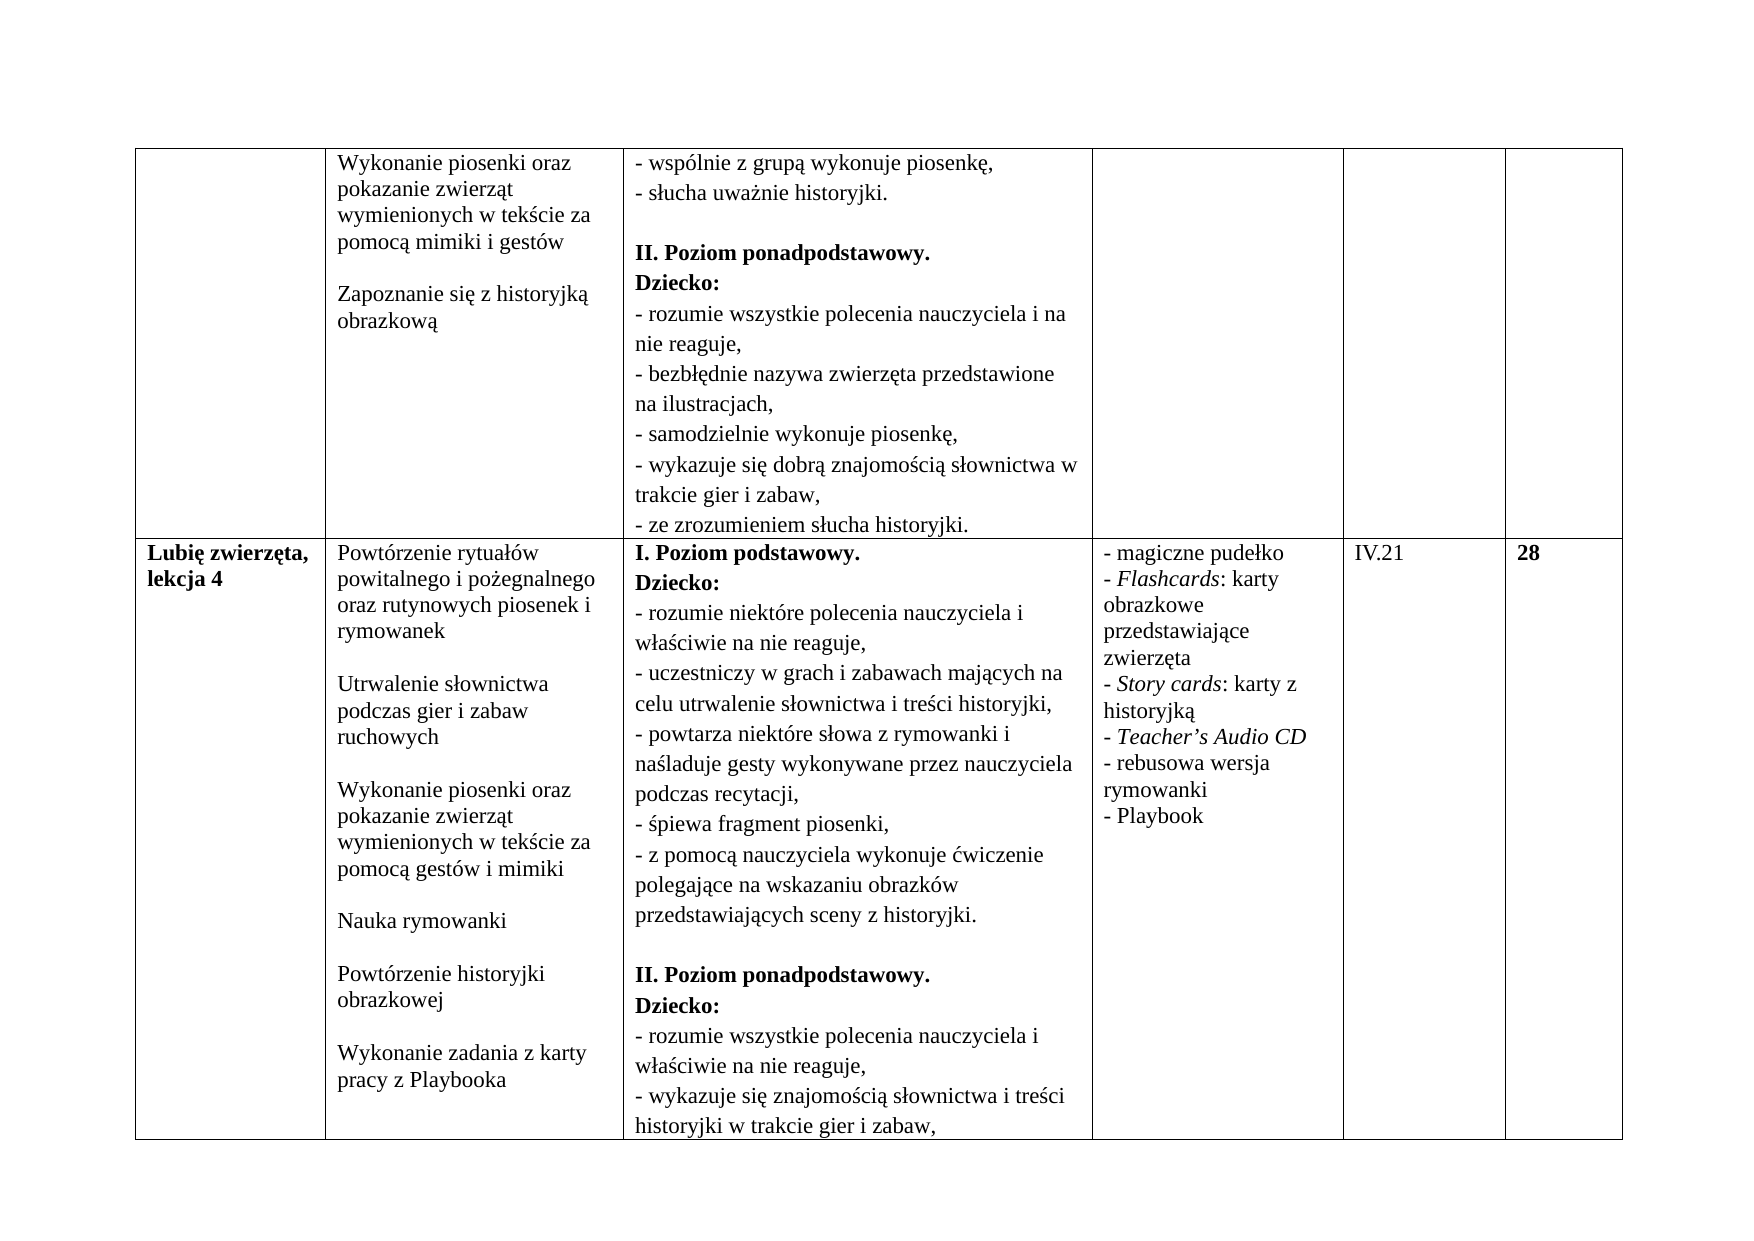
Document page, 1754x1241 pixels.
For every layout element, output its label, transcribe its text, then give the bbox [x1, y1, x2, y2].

table_cell IV.21 [1344, 539, 1505, 1139]
table_cell Lubię zwierzęta, lekcja 4 [136, 539, 325, 1139]
table_cell - wspólnie z grupą wykonuje piosenkę, - słucha uważnie historyjki. II. Poziom ponadpodstawowy. Dziecko: - rozumie wszystkie polecenia nauczyciela i na nie reaguje, - bezbłędnie nazywa zwierzęta przedstawione na ilustracjach, - samodzielnie wykonuje piosenkę, - wykazuje się dobrą znajomością słownictwa w trakcie gier i zabaw, - ze zrozumieniem słucha historyjki. [624, 149, 1092, 537]
table_cell [136, 149, 325, 537]
table_cell [1344, 149, 1505, 537]
table_cell Powtórzenie rytuałów powitalnego i pożegnalnego oraz rutynowych piosenek i rymowanek Utrwalenie słownictwa podczas gier i zabaw ruchowych Wykonanie piosenki oraz pokazanie zwierząt wymienionych w tekście za pomocą gestów i mimiki Nauka rymowanki Powtórzenie historyjki obrazkowej Wykonanie zadania z karty pracy z Playbooka [326, 539, 623, 1139]
table_cell I. Poziom podstawowy. Dziecko: - rozumie niektóre polecenia nauczyciela i właściwie na nie reaguje, - uczestniczy w grach i zabawach mających na celu utrwalenie słownictwa i treści historyjki, - powtarza niektóre słowa z rymowanki i naśladuje gesty wykonywane przez nauczyciela podczas recytacji, - śpiewa fragment piosenki, - z pomocą nauczyciela wykonuje ćwiczenie polegające na wskazaniu obrazków przedstawiających sceny z historyjki. II. Poziom ponadpodstawowy. Dziecko: - rozumie wszystkie polecenia nauczyciela i właściwie na nie reaguje, - wykazuje się znajomością słownictwa i treści historyjki w trakcie gier i zabaw, [624, 539, 1092, 1139]
table_cell 28 [1506, 539, 1622, 1139]
table_cell [1506, 149, 1622, 537]
table_cell [1093, 149, 1343, 537]
table_cell - magiczne pudełko - Flashcards: karty obrazkowe przedstawiające zwierzęta - Story cards: karty z historyjką - Teacher’s Audio CD - rebusowa wersja rymowanki - Playbook [1093, 539, 1343, 1139]
table_cell Wykonanie piosenki oraz pokazanie zwierząt wymienionych w tekście za pomocą mimiki i gestów Zapoznanie się z historyjką obrazkową [326, 149, 623, 537]
